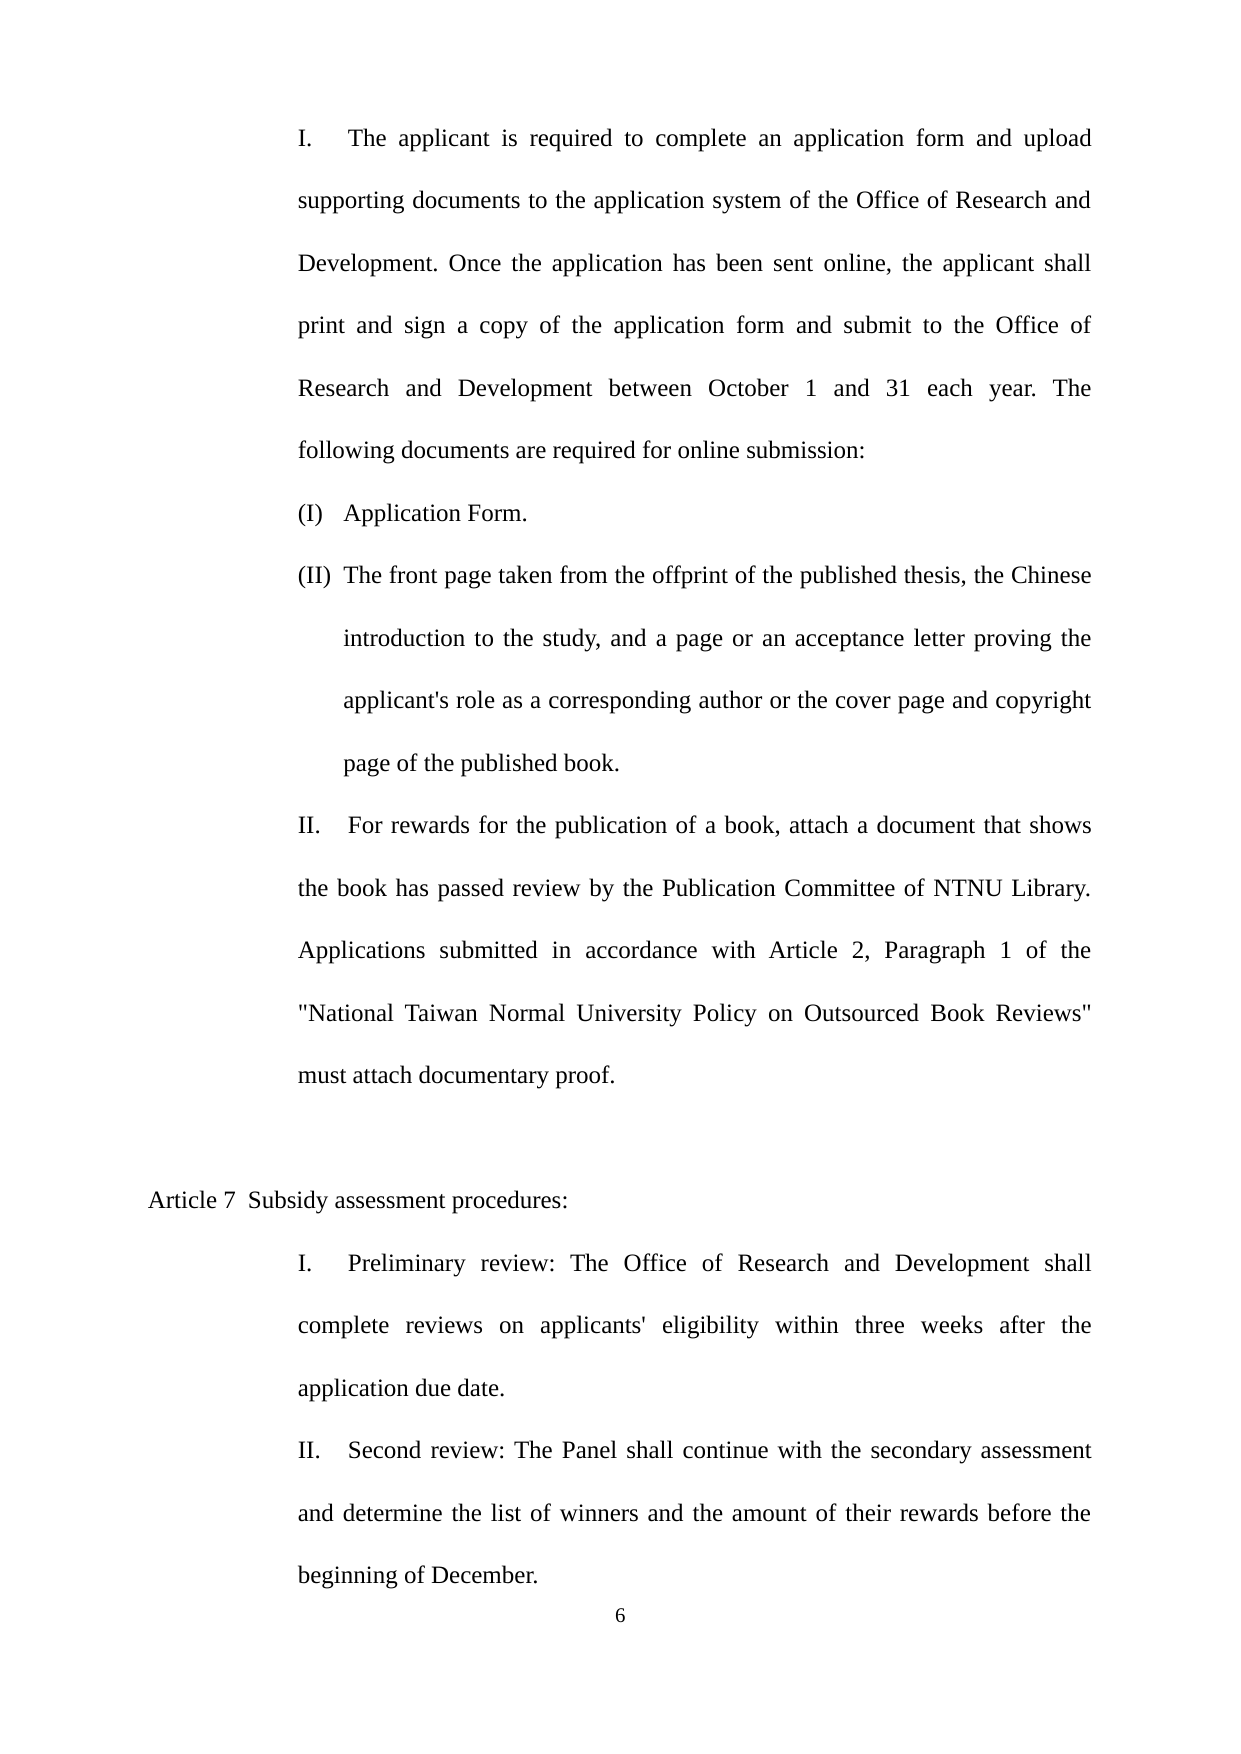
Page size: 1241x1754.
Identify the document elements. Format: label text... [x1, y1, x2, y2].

list Subsidy assessment procedures: [148, 1158, 1092, 1221]
list The applicant is required to complete an application form and upload supporting documents to the application system of the Office of Research and Development. Once the application has been sent online, the applicant shall print and sign a copy of the application form and submit to the Office of Research and Development between October 1 and 31 each year. The following documents are required for online submission: [298, 96, 1092, 471]
list Application Form. [298, 471, 1092, 533]
list Preliminary review: The Office of Research and Development shall complete reviews on applicants' eligibility within three weeks after the application due date. [298, 1221, 1092, 1408]
list Second review: The Panel shall continue with the secondary assessment and determine the list of winners and the amount of their rewards before the beginning of December. [298, 1408, 1092, 1596]
list For rewards for the publication of a book, attach a document that shows the book has passed review by the Publication Committee of NTNU Library. Applications submitted in accordance with Article 2, Paragraph 1 of the "National Taiwan Normal University Policy on Outsourced Book Reviews" must attach documentary proof. [298, 783, 1092, 1096]
list The front page taken from the offprint of the published thesis, the Chinese introduction to the study, and a page or an acceptance letter proving the applicant's role as a corresponding author or the cover page and copyright page of the published book. [298, 533, 1092, 783]
